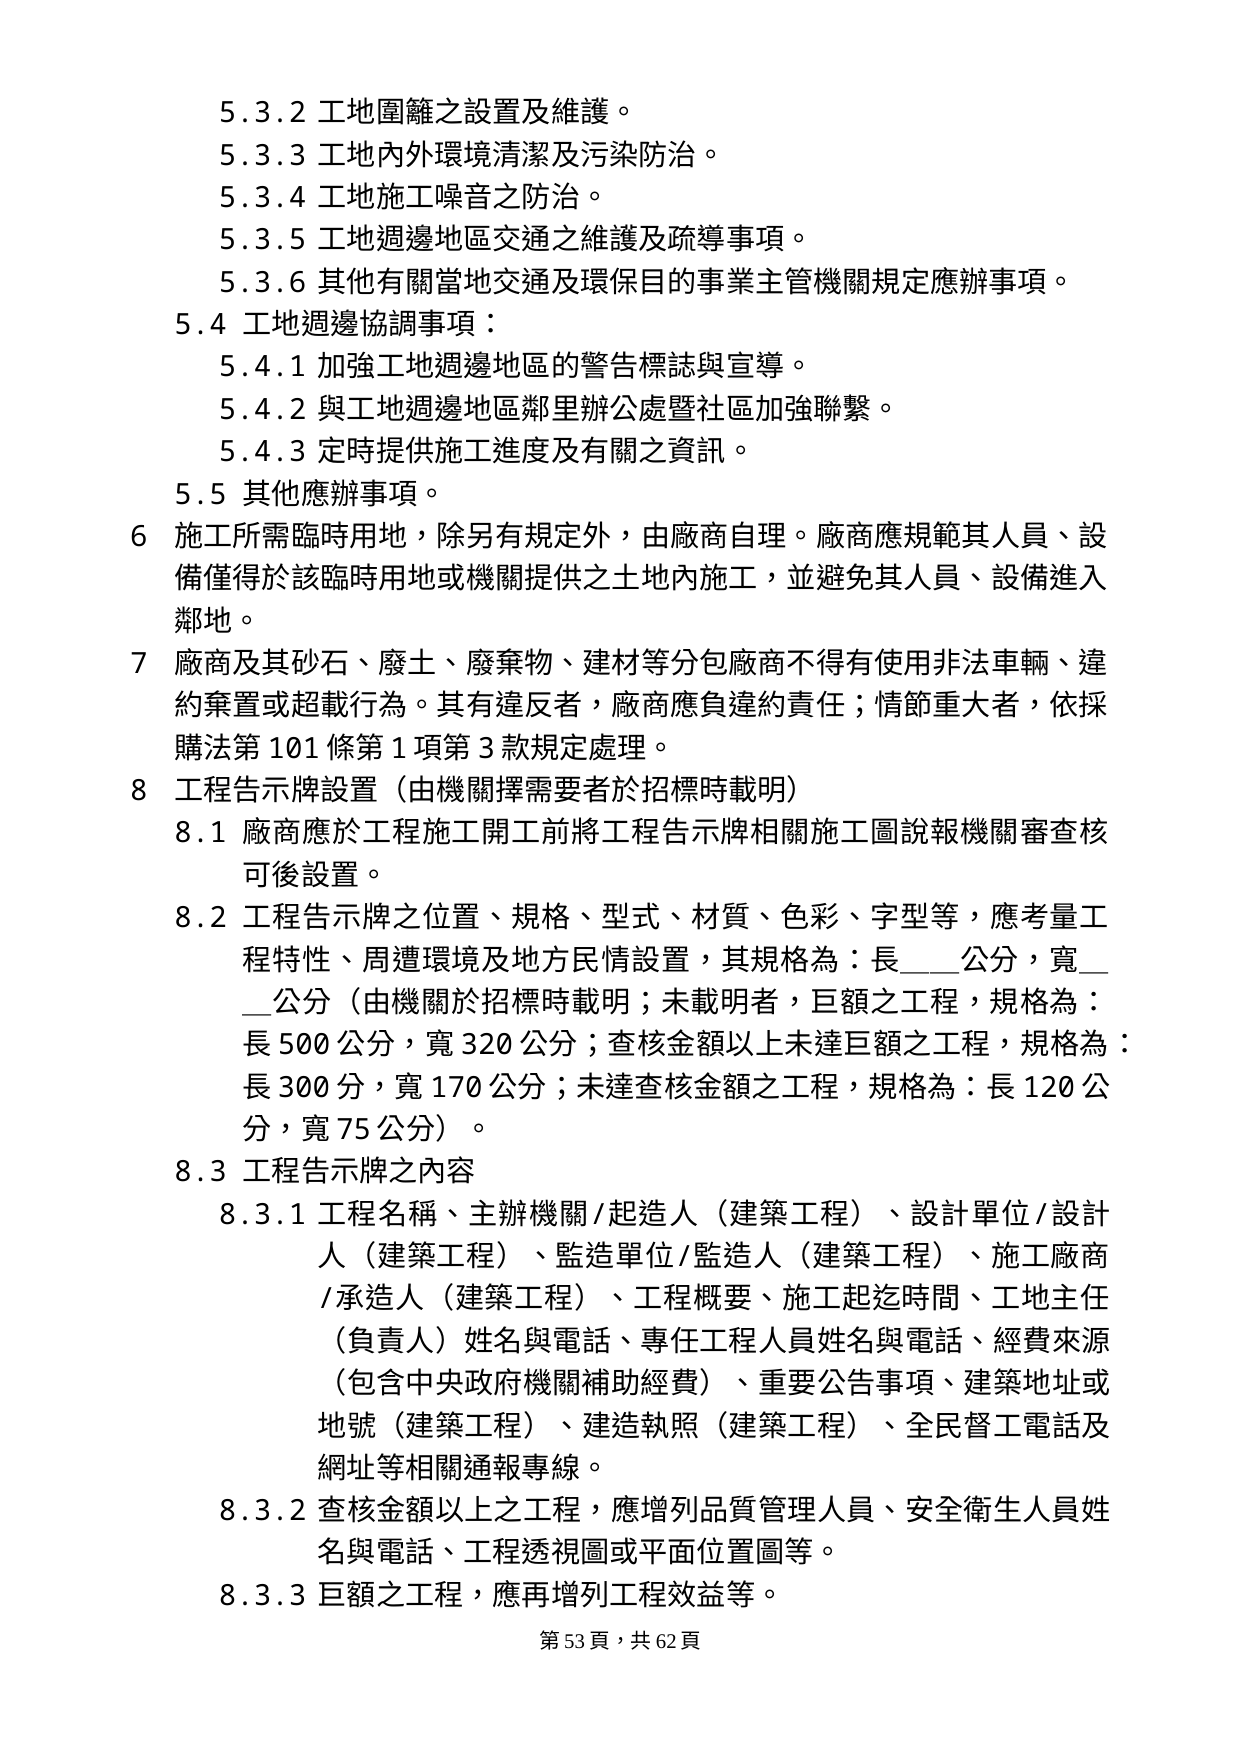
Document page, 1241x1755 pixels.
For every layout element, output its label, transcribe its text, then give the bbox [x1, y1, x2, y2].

list 其他有關當地交通及環保目的事業主管機關規定應辦事項。 [218, 258, 1110, 301]
list 工程告示牌設置（由機關擇需要者於招標時載明） [130, 767, 1110, 809]
list 巨額之工程，應再增列工程效益等。 [218, 1571, 1110, 1614]
list 工程名稱、主辦機關/起造人（建築工程）、設計單位/設計人（建築工程）、監造單位/監造人（建築工程）、施工廠商/承造人（建築工程）、工程概要、施工起迄時間、工地主任（負責人）姓名與電話、專任工程人員姓名與電話、經費來源（包含中央政府機關補助經費）、重要公告事項、建築地址或地號（建築工程）、建造執照（建築工程）、全民督工電話及網址等相關通報專線。 [218, 1190, 1110, 1487]
list 工地週邊協調事項： [174, 301, 1110, 343]
list 其他應辦事項。 [174, 470, 1110, 513]
list 工程告示牌之位置、規格、型式、材質、色彩、字型等，應考量工程特性、周遭環境及地方民情設置，其規格為：長＿＿公分，寬＿＿公分（由機關於招標時載明；未載明者，巨額之工程，規格為：長500公分，寬320公分；查核金額以上未達巨額之工程，規格為：長300分，寬170公分；未達查核金額之工程，規格為：長120公分，寬75公分）。 [174, 894, 1110, 1148]
list 工地圍籬之設置及維護。 [218, 89, 1110, 131]
list 加強工地週邊地區的警告標誌與宣導。 [218, 343, 1110, 385]
list 工程告示牌之內容 [174, 1148, 1110, 1190]
list 工地週邊地區交通之維護及疏導事項。 [218, 216, 1110, 258]
list 廠商及其砂石、廢土、廢棄物、建材等分包廠商不得有使用非法車輛、違約棄置或超載行為。其有違反者，廠商應負違約責任；情節重大者，依採購法第101條第1項第3款規定處理。 [130, 639, 1110, 767]
list 工地內外環境清潔及污染防治。 [218, 131, 1110, 173]
list 查核金額以上之工程，應增列品質管理人員、安全衛生人員姓名與電話、工程透視圖或平面位置圖等。 [218, 1487, 1110, 1571]
list 工地施工噪音之防治。 [218, 173, 1110, 216]
list 施工所需臨時用地，除另有規定外，由廠商自理。廠商應規範其人員、設備僅得於該臨時用地或機關提供之土地內施工，並避免其人員、設備進入鄰地。 [130, 513, 1110, 639]
list 定時提供施工進度及有關之資訊。 [218, 428, 1110, 470]
list 廠商應於工程施工開工前將工程告示牌相關施工圖說報機關審查核可後設置。 [174, 809, 1110, 894]
list 與工地週邊地區鄰里辦公處暨社區加強聯繫。 [218, 385, 1110, 428]
